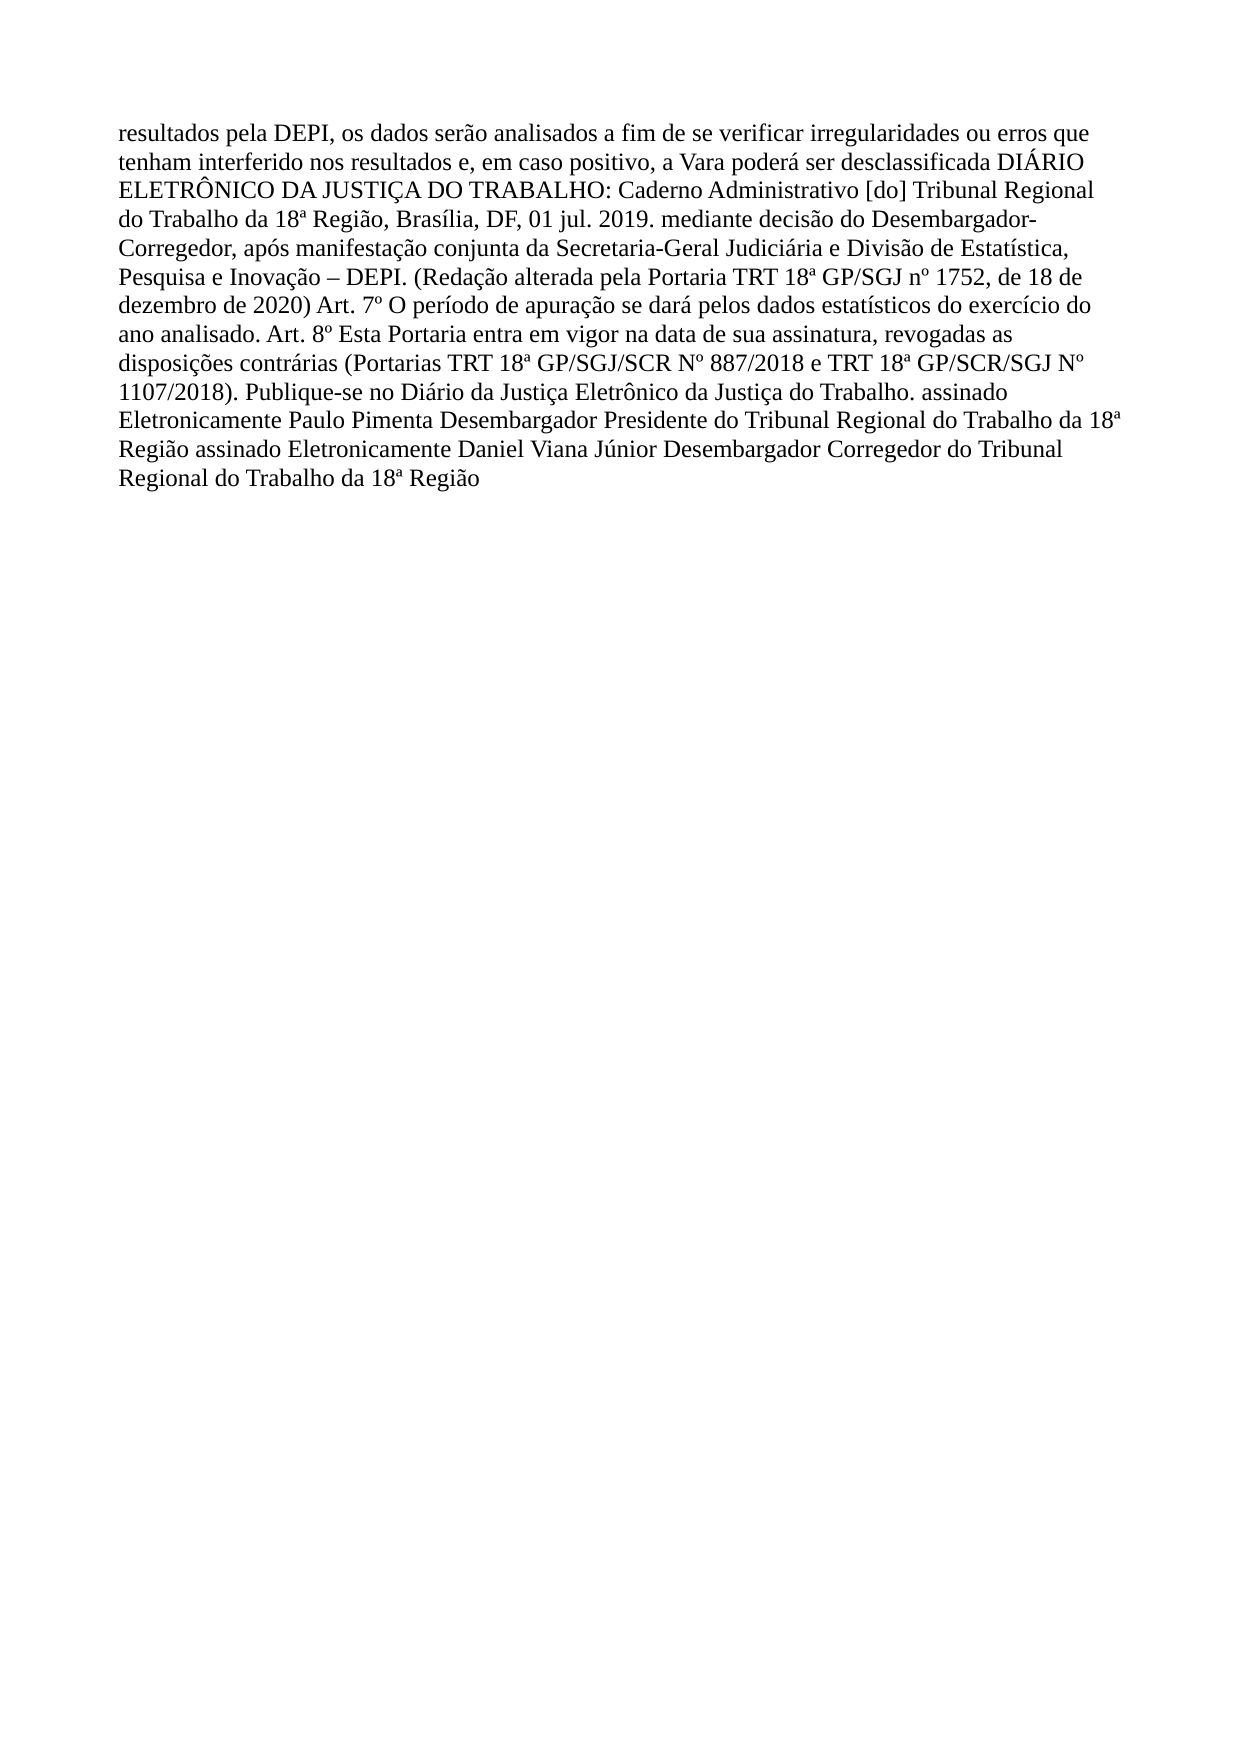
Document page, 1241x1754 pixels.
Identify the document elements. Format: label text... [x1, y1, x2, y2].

text resultados pela DEPI, os dados serão analisados a fim de se verificar irregularidades ou erros que tenham interferido nos resultados e, em caso positivo, a Vara poderá ser desclassificada DIÁRIO ELETRÔNICO DA JUSTIÇA DO TRABALHO: Caderno Administrativo [do] Tribunal Regional do Trabalho da 18ª Região, Brasília, DF, 01 jul. 2019. mediante decisão do Desembargador-Corregedor, após manifestação conjunta da Secretaria-Geral Judiciária e Divisão de Estatística, Pesquisa e Inovação – DEPI. (Redação alterada pela Portaria TRT 18ª GP/SGJ nº 1752, de 18 de dezembro de 2020) Art. 7º O período de apuração se dará pelos dados estatísticos do exercício do ano analisado. Art. 8º Esta Portaria entra em vigor na data de sua assinatura, revogadas as disposições contrárias (Portarias TRT 18ª GP/SGJ/SCR Nº 887/2018 e TRT 18ª GP/SCR/SGJ Nº 1107/2018). Publique-se no Diário da Justiça Eletrônico da Justiça do Trabalho. assinado Eletronicamente Paulo Pimenta Desembargador Presidente do Tribunal Regional do Trabalho da 18ª Região assinado Eletronicamente Daniel Viana Júnior Desembargador Corregedor do Tribunal Regional do Trabalho da 18ª Região [118, 118, 1122, 492]
